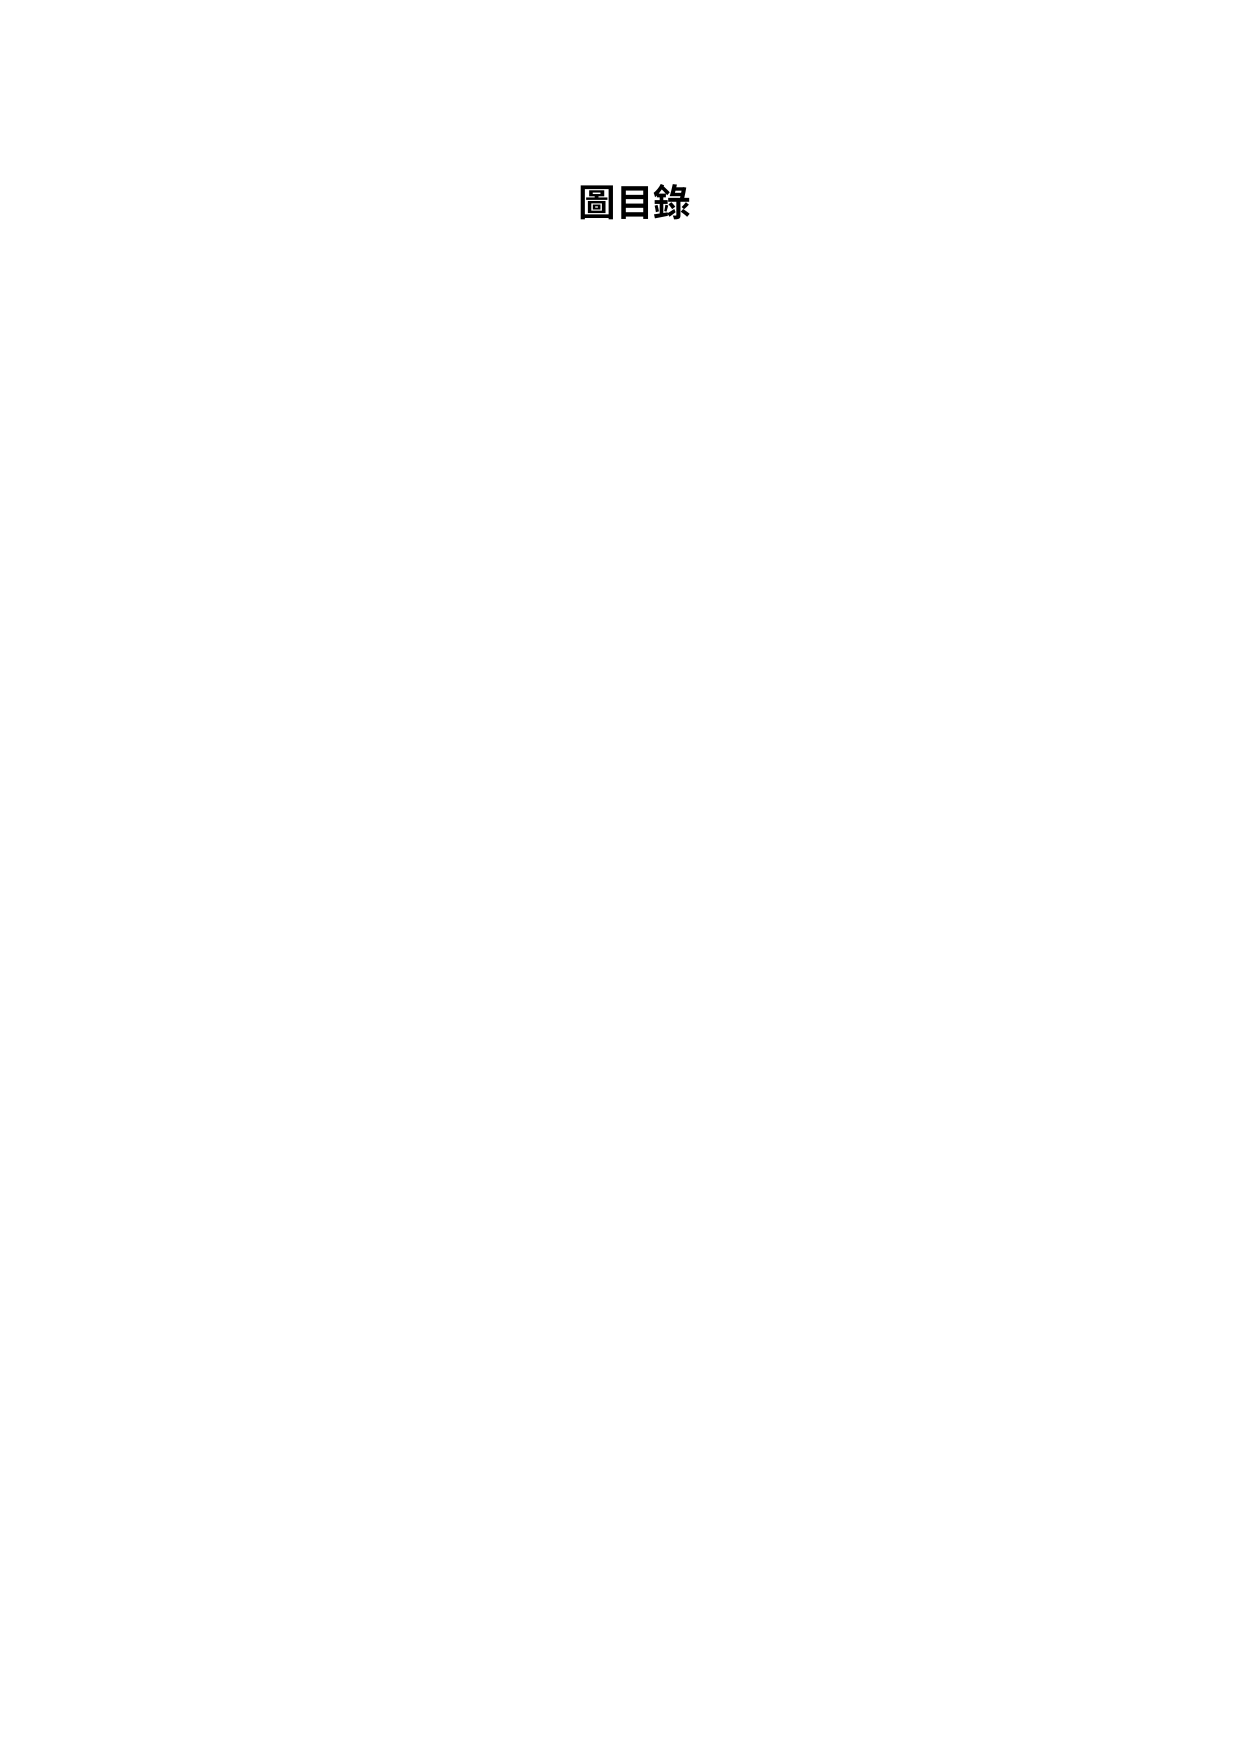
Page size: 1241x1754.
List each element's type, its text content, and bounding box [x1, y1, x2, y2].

text 圖目錄 [177, 158, 1092, 221]
